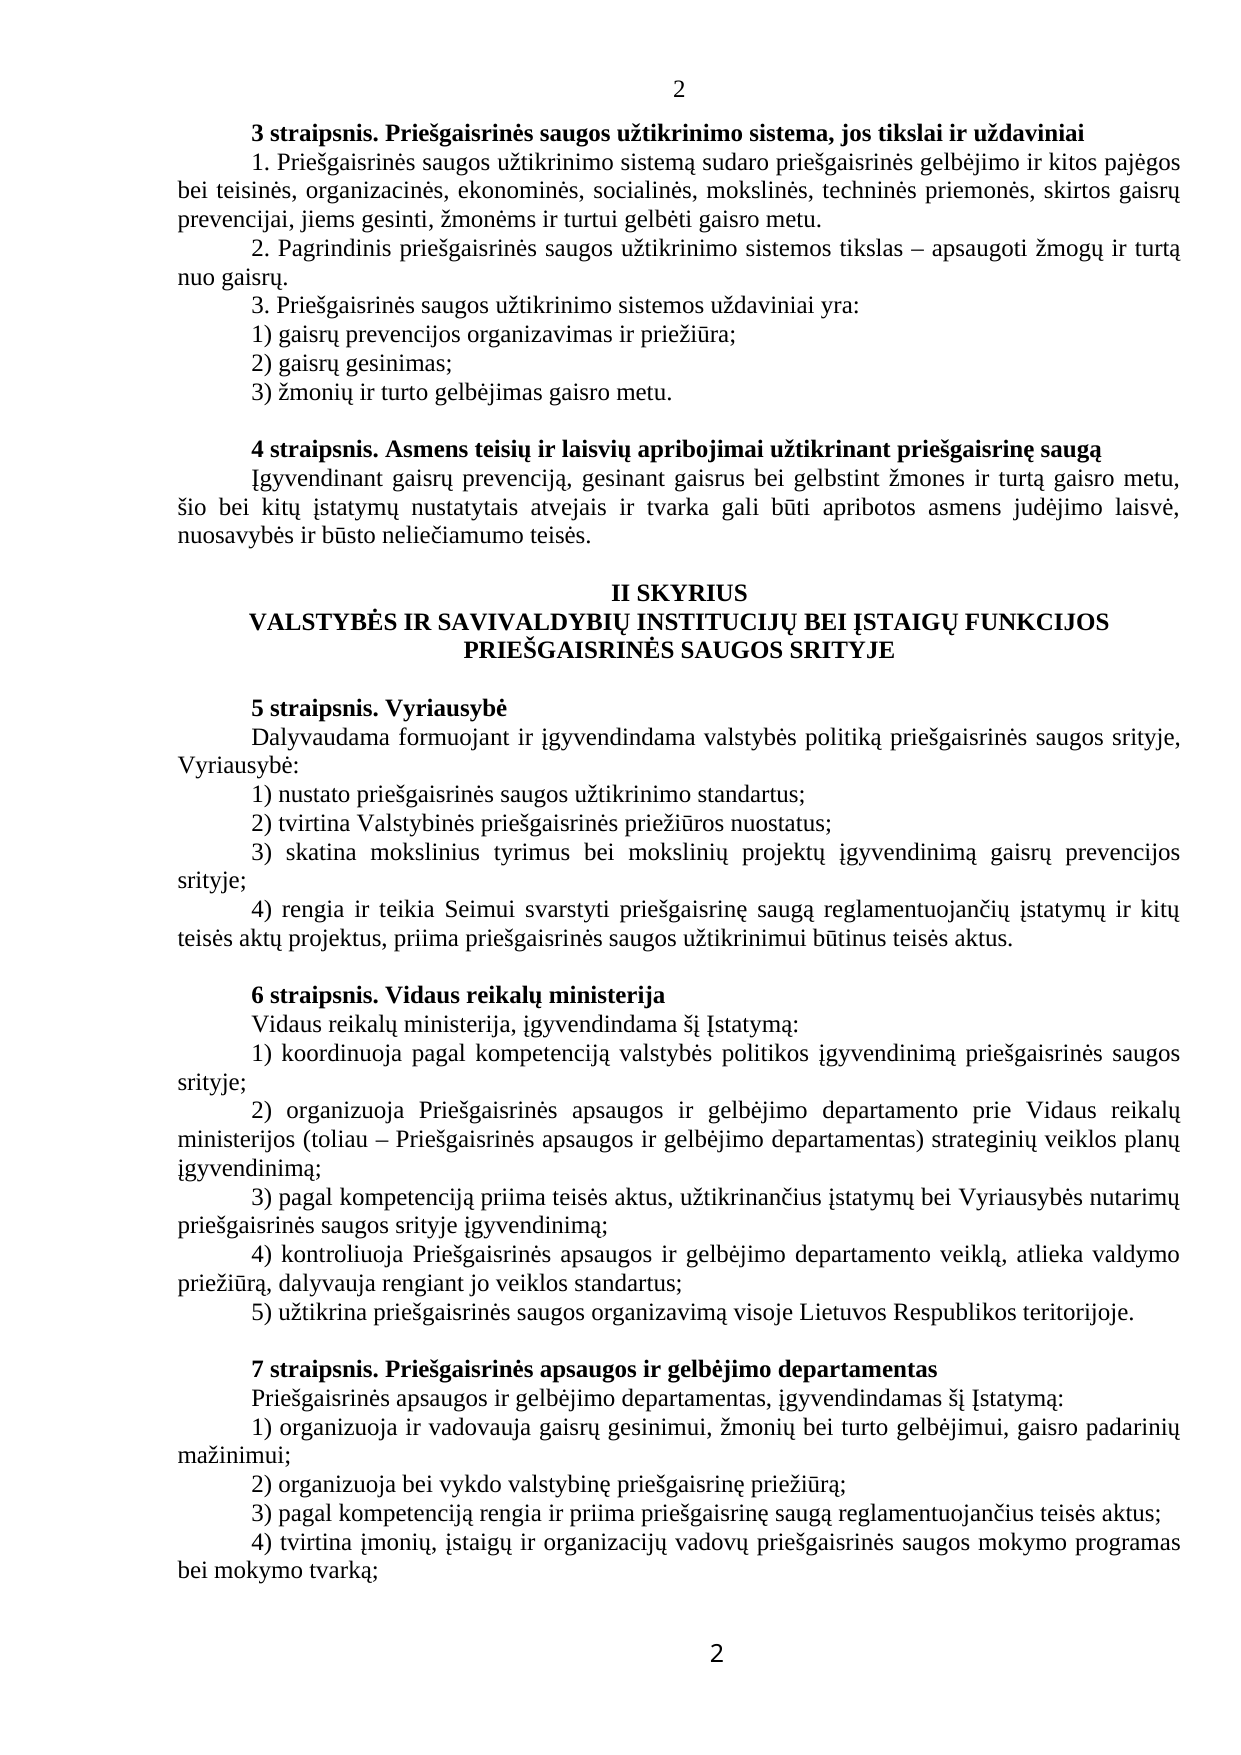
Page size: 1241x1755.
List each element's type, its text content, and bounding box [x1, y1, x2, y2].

text 7 straipsnis. Priešgaisrinės apsaugos ir gelbėjimo departamentas [177, 1354, 1181, 1383]
text 4) kontroliuoja Priešgaisrinės apsaugos ir gelbėjimo departamento veiklą, atlieka valdymo priežiūrą, dalyvauja rengiant jo veiklos standartus; [177, 1239, 1181, 1297]
text Vidaus reikalų ministerija, įgyvendindama šį Įstatymą: [177, 1009, 1181, 1038]
text PRIEŠGAISRINĖS SAUGOS SRITYJE [177, 636, 1181, 664]
text 4) tvirtina įmonių, įstaigų ir organizacijų vadovų priešgaisrinės saugos mokymo programas bei mokymo tvarką; [177, 1527, 1181, 1584]
text 3) žmonių ir turto gelbėjimas gaisro metu. [177, 377, 1181, 406]
text Įgyvendinant gaisrų prevenciją, gesinant gaisrus bei gelbstint žmones ir turtą gaisro metu, šio bei kitų įstatymų nustatytais atvejais ir tvarka gali būti apribotos asmens judėjimo laisvė, nuosavybės ir būsto neliečiamumo teisės. [177, 463, 1181, 549]
text 2. Pagrindinis priešgaisrinės saugos užtikrinimo sistemos tikslas – apsaugoti žmogų ir turtą nuo gaisrų. [177, 233, 1181, 291]
text II SKYRIUS [177, 578, 1181, 607]
text 1) nustato priešgaisrinės saugos užtikrinimo standartus; [177, 779, 1181, 808]
text 4 straipsnis. Asmens teisių ir laisvių apribojimai užtikrinant priešgaisrinę saugą [177, 434, 1181, 463]
text 3) pagal kompetenciją priima teisės aktus, užtikrinančius įstatymų bei Vyriausybės nutarimų priešgaisrinės saugos srityje įgyvendinimą; [177, 1182, 1181, 1239]
text 3) skatina mokslinius tyrimus bei mokslinių projektų įgyvendinimą gaisrų prevencijos srityje; [177, 837, 1181, 894]
text 1. Priešgaisrinės saugos užtikrinimo sistemą sudaro priešgaisrinės gelbėjimo ir kitos pajėgos bei teisinės, organizacinės, ekonominės, socialinės, mokslinės, techninės priemonės, skirtos gaisrų prevencijai, jiems gesinti, žmonėms ir turtui gelbėti gaisro metu. [177, 147, 1181, 233]
text 2) tvirtina Valstybinės priešgaisrinės priežiūros nuostatus; [177, 808, 1181, 837]
text Dalyvaudama formuojant ir įgyvendindama valstybės politiką priešgaisrinės saugos srityje, Vyriausybė: [177, 722, 1181, 779]
text 1) organizuoja ir vadovauja gaisrų gesinimui, žmonių bei turto gelbėjimui, gaisro padarinių mažinimui; [177, 1412, 1181, 1469]
text 5) užtikrina priešgaisrinės saugos organizavimą visoje Lietuvos Respublikos teritorijoje. [177, 1297, 1181, 1326]
text VALSTYBĖS IR SAVIVALDYBIŲ INSTITUCIJŲ BEI ĮSTAIGŲ FUNKCIJOS [177, 607, 1181, 636]
text 3 straipsnis. Priešgaisrinės saugos užtikrinimo sistema, jos tikslai ir uždaviniai [251, 118, 1181, 147]
text 3. Priešgaisrinės saugos užtikrinimo sistemos uždaviniai yra: [177, 291, 1181, 319]
text 1) gaisrų prevencijos organizavimas ir priežiūra; [177, 319, 1181, 348]
text 2) gaisrų gesinimas; [177, 348, 1181, 377]
text 2) organizuoja Priešgaisrinės apsaugos ir gelbėjimo departamento prie Vidaus reikalų ministerijos (toliau – Priešgaisrinės apsaugos ir gelbėjimo departamentas) strateginių veiklos planų įgyvendinimą; [177, 1096, 1181, 1182]
text 6 straipsnis. Vidaus reikalų ministerija [177, 981, 1181, 1009]
text 3) pagal kompetenciją rengia ir priima priešgaisrinę saugą reglamentuojančius teisės aktus; [177, 1498, 1181, 1527]
text 5 straipsnis. Vyriausybė [177, 693, 1181, 722]
text 4) rengia ir teikia Seimui svarstyti priešgaisrinę saugą reglamentuojančių įstatymų ir kitų teisės aktų projektus, priima priešgaisrinės saugos užtikrinimui būtinus teisės aktus. [177, 894, 1181, 952]
text Priešgaisrinės apsaugos ir gelbėjimo departamentas, įgyvendindamas šį Įstatymą: [177, 1383, 1181, 1412]
text 1) koordinuoja pagal kompetenciją valstybės politikos įgyvendinimą priešgaisrinės saugos srityje; [177, 1038, 1181, 1096]
text 2) organizuoja bei vykdo valstybinę priešgaisrinę priežiūrą; [177, 1469, 1181, 1498]
